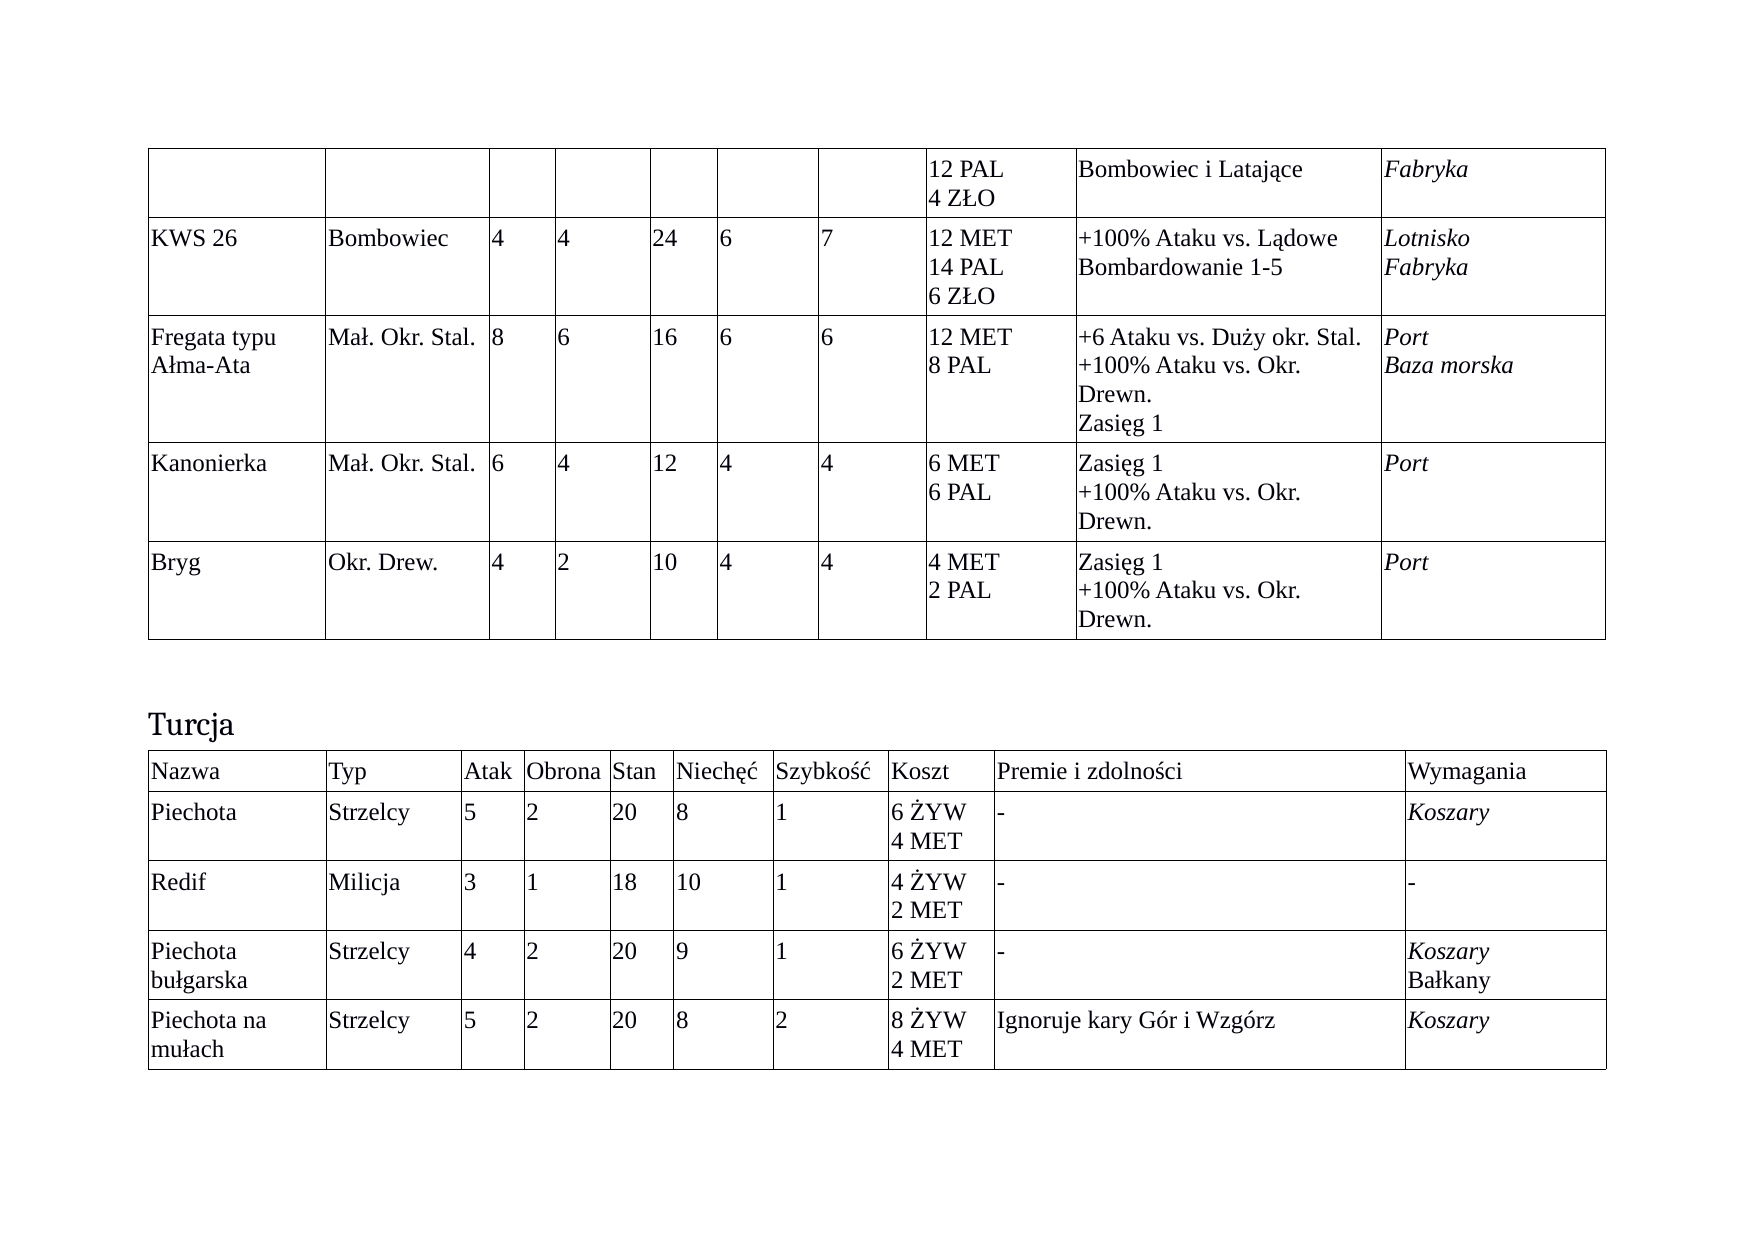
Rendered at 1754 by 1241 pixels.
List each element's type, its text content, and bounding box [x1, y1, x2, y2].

table_cell 6 [718, 316, 818, 442]
table_cell Zasięg 1 +100% Ataku vs. Okr. Drewn. [1077, 443, 1381, 541]
table_header Szybkość [774, 751, 888, 791]
table_cell Strzelcy [327, 1000, 461, 1069]
table_cell Koszary [1406, 1000, 1606, 1069]
table_header Niechęć [674, 751, 773, 791]
table_cell Bryg [149, 542, 325, 639]
table_cell Piechota na mułach [149, 1000, 326, 1069]
table_cell 4 [718, 542, 818, 639]
table_cell 2 [525, 1000, 610, 1069]
table_cell Fabryka [1382, 149, 1605, 217]
table_cell 4 [490, 542, 555, 639]
table_cell [718, 149, 818, 217]
table_cell 1 [525, 861, 610, 930]
table_cell 4 ŻYW 2 MET [889, 861, 994, 930]
table_cell Port Baza morska [1382, 316, 1605, 442]
table_cell 2 [525, 931, 610, 999]
table_header Wymagania [1406, 751, 1606, 791]
table_cell 6 ŻYW 2 MET [889, 931, 994, 999]
table_cell - [995, 931, 1405, 999]
table_cell 12 [651, 443, 717, 541]
table_cell Bombowiec i Latające [1077, 149, 1381, 217]
table_cell Kanonierka [149, 443, 325, 541]
table_cell 12 PAL 4 ZŁO [927, 149, 1076, 217]
table_cell Lotnisko Fabryka [1382, 218, 1605, 315]
table_header Atak [462, 751, 524, 791]
table_cell 12 MET 8 PAL [927, 316, 1076, 442]
table_cell 20 [611, 792, 673, 860]
table_header Nazwa [149, 751, 326, 791]
table_cell 20 [611, 1000, 673, 1069]
table_cell Koszary Bałkany [1406, 931, 1606, 999]
table_cell Piechota [149, 792, 326, 860]
table_cell - [995, 861, 1405, 930]
table_cell 5 [462, 792, 524, 860]
table_cell 1 [774, 861, 888, 930]
table_cell Port [1382, 542, 1605, 639]
table_cell 4 [556, 218, 650, 315]
table_cell Zasięg 1 +100% Ataku vs. Okr. Drewn. [1077, 542, 1381, 639]
table_cell - [1406, 861, 1606, 930]
table_cell Strzelcy [327, 931, 461, 999]
table_header Typ [327, 751, 461, 791]
table_cell 1 [774, 931, 888, 999]
table_cell 8 ŻYW 4 MET [889, 1000, 994, 1069]
subtitle Turcja [148, 705, 1606, 744]
table_cell 24 [651, 218, 717, 315]
table_cell 10 [651, 542, 717, 639]
table_cell 6 [718, 218, 818, 315]
table_header Stan [611, 751, 673, 791]
table_cell Okr. Drew. [326, 542, 489, 639]
table_cell 18 [611, 861, 673, 930]
table_cell [490, 149, 555, 217]
table_cell 6 [556, 316, 650, 442]
table_header Premie i zdolności [995, 751, 1405, 791]
table_header Obrona [525, 751, 610, 791]
table_cell 5 [462, 1000, 524, 1069]
table_cell Mał. Okr. Stal. [326, 443, 489, 541]
table_cell 4 [819, 443, 926, 541]
table_cell +100% Ataku vs. Lądowe Bombardowanie 1-5 [1077, 218, 1381, 315]
table_cell 6 [819, 316, 926, 442]
table_cell 1 [774, 792, 888, 860]
table_cell Strzelcy [327, 792, 461, 860]
table_cell 8 [490, 316, 555, 442]
table_cell [819, 149, 926, 217]
table_cell KWS 26 [149, 218, 325, 315]
table_cell Port [1382, 443, 1605, 541]
table_cell 4 [556, 443, 650, 541]
table_cell 4 [718, 443, 818, 541]
table_cell - [995, 792, 1405, 860]
table_cell 7 [819, 218, 926, 315]
table_cell [651, 149, 717, 217]
table_cell 10 [674, 861, 773, 930]
table_cell +6 Ataku vs. Duży okr. Stal. +100% Ataku vs. Okr. Drewn. Zasięg 1 [1077, 316, 1381, 442]
table_cell 20 [611, 931, 673, 999]
table_cell 16 [651, 316, 717, 442]
table_cell Milicja [327, 861, 461, 930]
table_cell 9 [674, 931, 773, 999]
table_cell [149, 149, 325, 217]
table_cell 12 MET 14 PAL 6 ZŁO [927, 218, 1076, 315]
table_cell Ignoruje kary Gór i Wzgórz [995, 1000, 1405, 1069]
table_cell 6 MET 6 PAL [927, 443, 1076, 541]
table_cell Fregata typu Ałma-Ata [149, 316, 325, 442]
table_cell 6 ŻYW 4 MET [889, 792, 994, 860]
table_cell 2 [774, 1000, 888, 1069]
table_cell Mał. Okr. Stal. [326, 316, 489, 442]
table_cell 8 [674, 1000, 773, 1069]
table_cell [326, 149, 489, 217]
table_cell Redif [149, 861, 326, 930]
table_cell Piechota bułgarska [149, 931, 326, 999]
table_cell 4 [462, 931, 524, 999]
table_cell 2 [556, 542, 650, 639]
table_cell 4 [819, 542, 926, 639]
table_cell Bombowiec [326, 218, 489, 315]
table_cell 4 [490, 218, 555, 315]
table_header Koszt [889, 751, 994, 791]
table_cell 4 MET 2 PAL [927, 542, 1076, 639]
table_cell 8 [674, 792, 773, 860]
table_cell 3 [462, 861, 524, 930]
table_cell [556, 149, 650, 217]
table_cell 6 [490, 443, 555, 541]
table_cell 2 [525, 792, 610, 860]
table_cell Koszary [1406, 792, 1606, 860]
